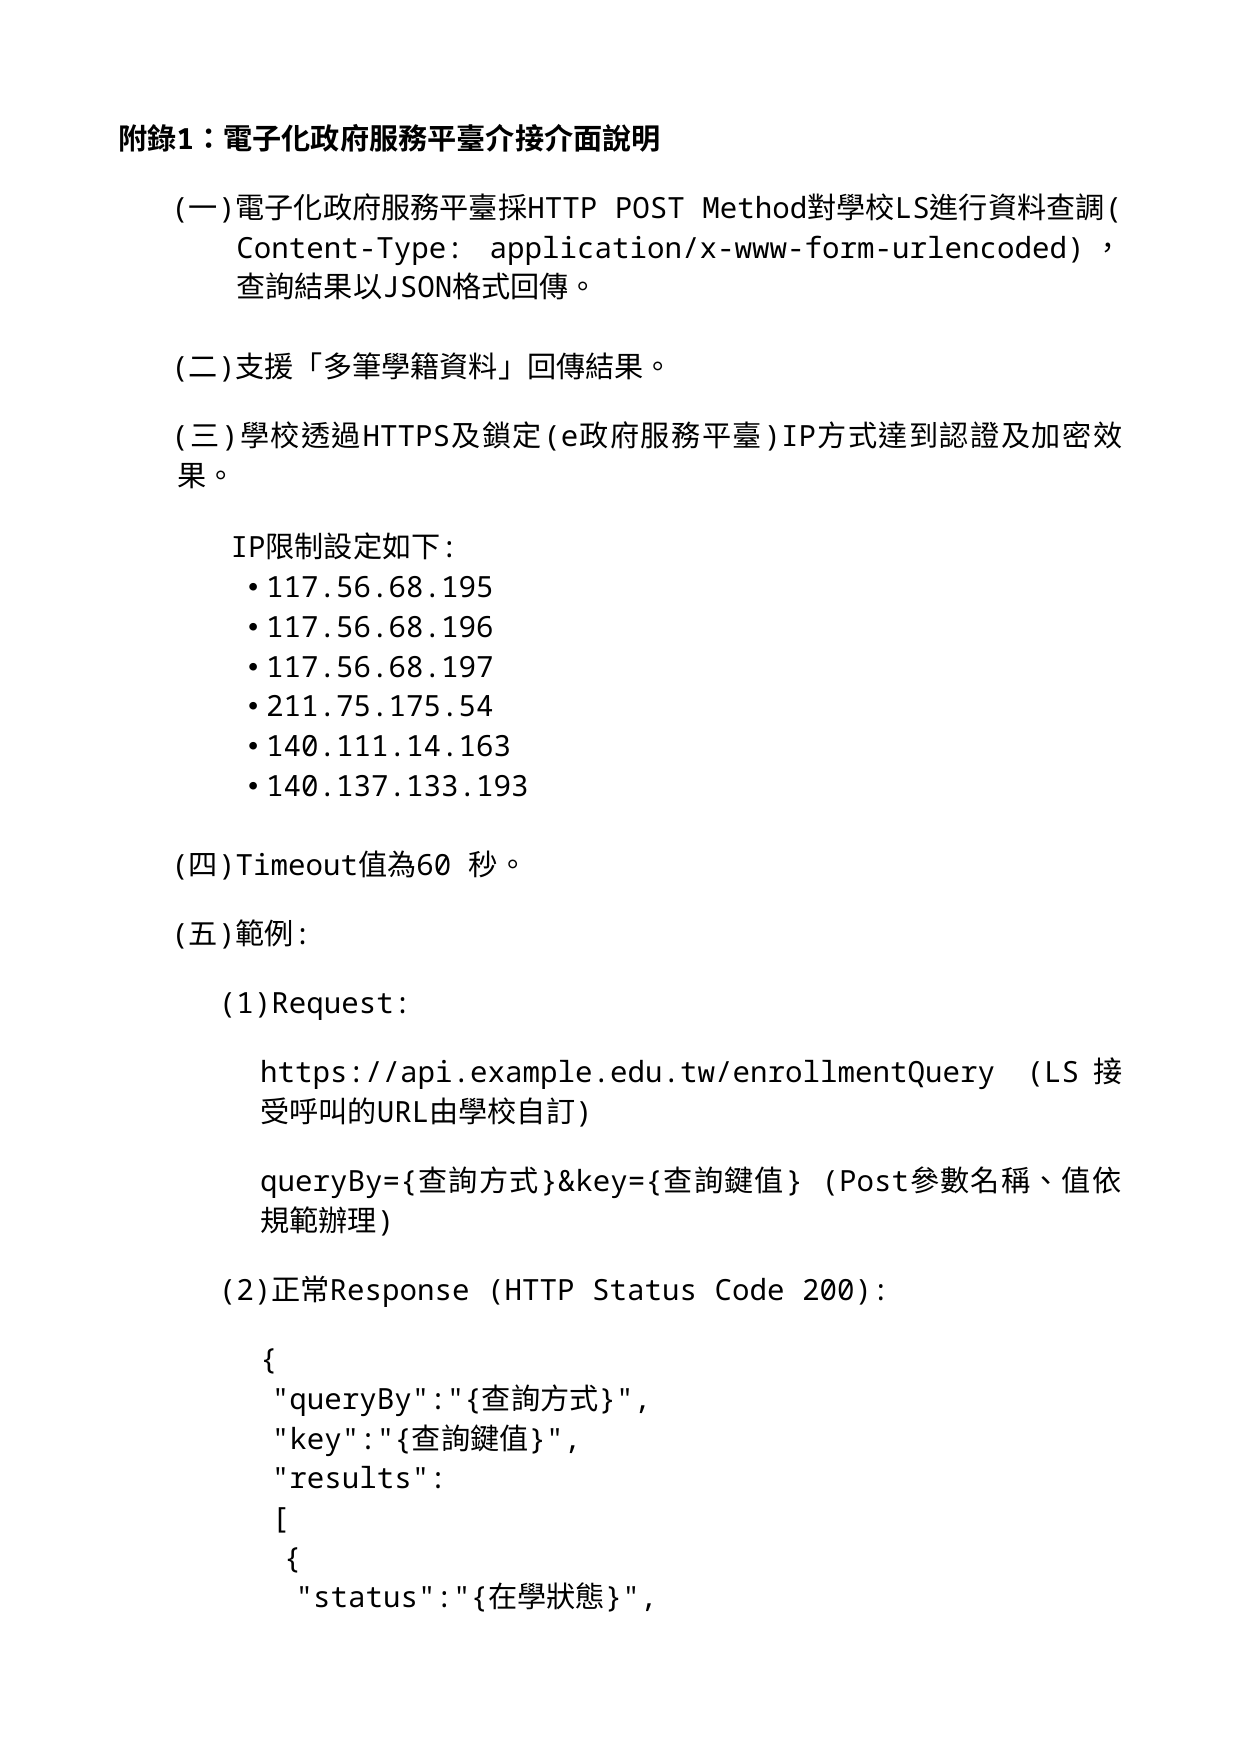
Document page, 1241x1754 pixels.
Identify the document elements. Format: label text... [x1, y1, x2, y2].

text "results": [272, 1458, 1122, 1497]
text (四)Timeout值為60 秒。 [118, 844, 1122, 884]
text https://api.example.edu.tw/enrollmentQuery (LS接受呼叫的URL由學校自訂) [260, 1052, 1122, 1131]
text (1)Request: [218, 983, 1122, 1022]
list 140.111.14.163 [248, 725, 1122, 765]
text "status":"{在學狀態}", [295, 1577, 1122, 1616]
text { [260, 1339, 1122, 1378]
text "key":"{查詢鍵值}", [272, 1418, 1122, 1458]
text "queryBy":"{查詢方式}", [272, 1378, 1122, 1418]
list 117.56.68.197 [248, 646, 1122, 686]
list 117.56.68.196 [248, 606, 1122, 646]
text 附錄1：電子化政府服務平臺介接介面說明 [118, 118, 1122, 158]
text [ [272, 1497, 1122, 1537]
list 117.56.68.195 [248, 566, 1122, 606]
text (二)支援「多筆學籍資料」回傳結果。 [118, 346, 1122, 386]
list 140.137.133.193 [248, 765, 1122, 804]
text (五)範例: [118, 913, 1122, 953]
list 211.75.175.54 [248, 686, 1122, 725]
text (三)學校透過HTTPS及鎖定(e政府服務平臺)IP方式達到認證及加密效果。 [171, 415, 1122, 494]
text queryBy={查詢方式}&key={查詢鍵值} (Post參數名稱、值依規範辦理) [260, 1161, 1122, 1240]
text { [283, 1537, 1122, 1577]
text (2)正常Response (HTTP Status Code 200): [218, 1269, 1122, 1309]
text IP限制設定如下: [177, 524, 1122, 566]
text (一)電子化政府服務平臺採HTTP POST Method對學校LS進行資料查調( Content-Type: application/x-www-form-urlencoded)，查詢結果以JSON格式回傳。 [171, 187, 1122, 306]
